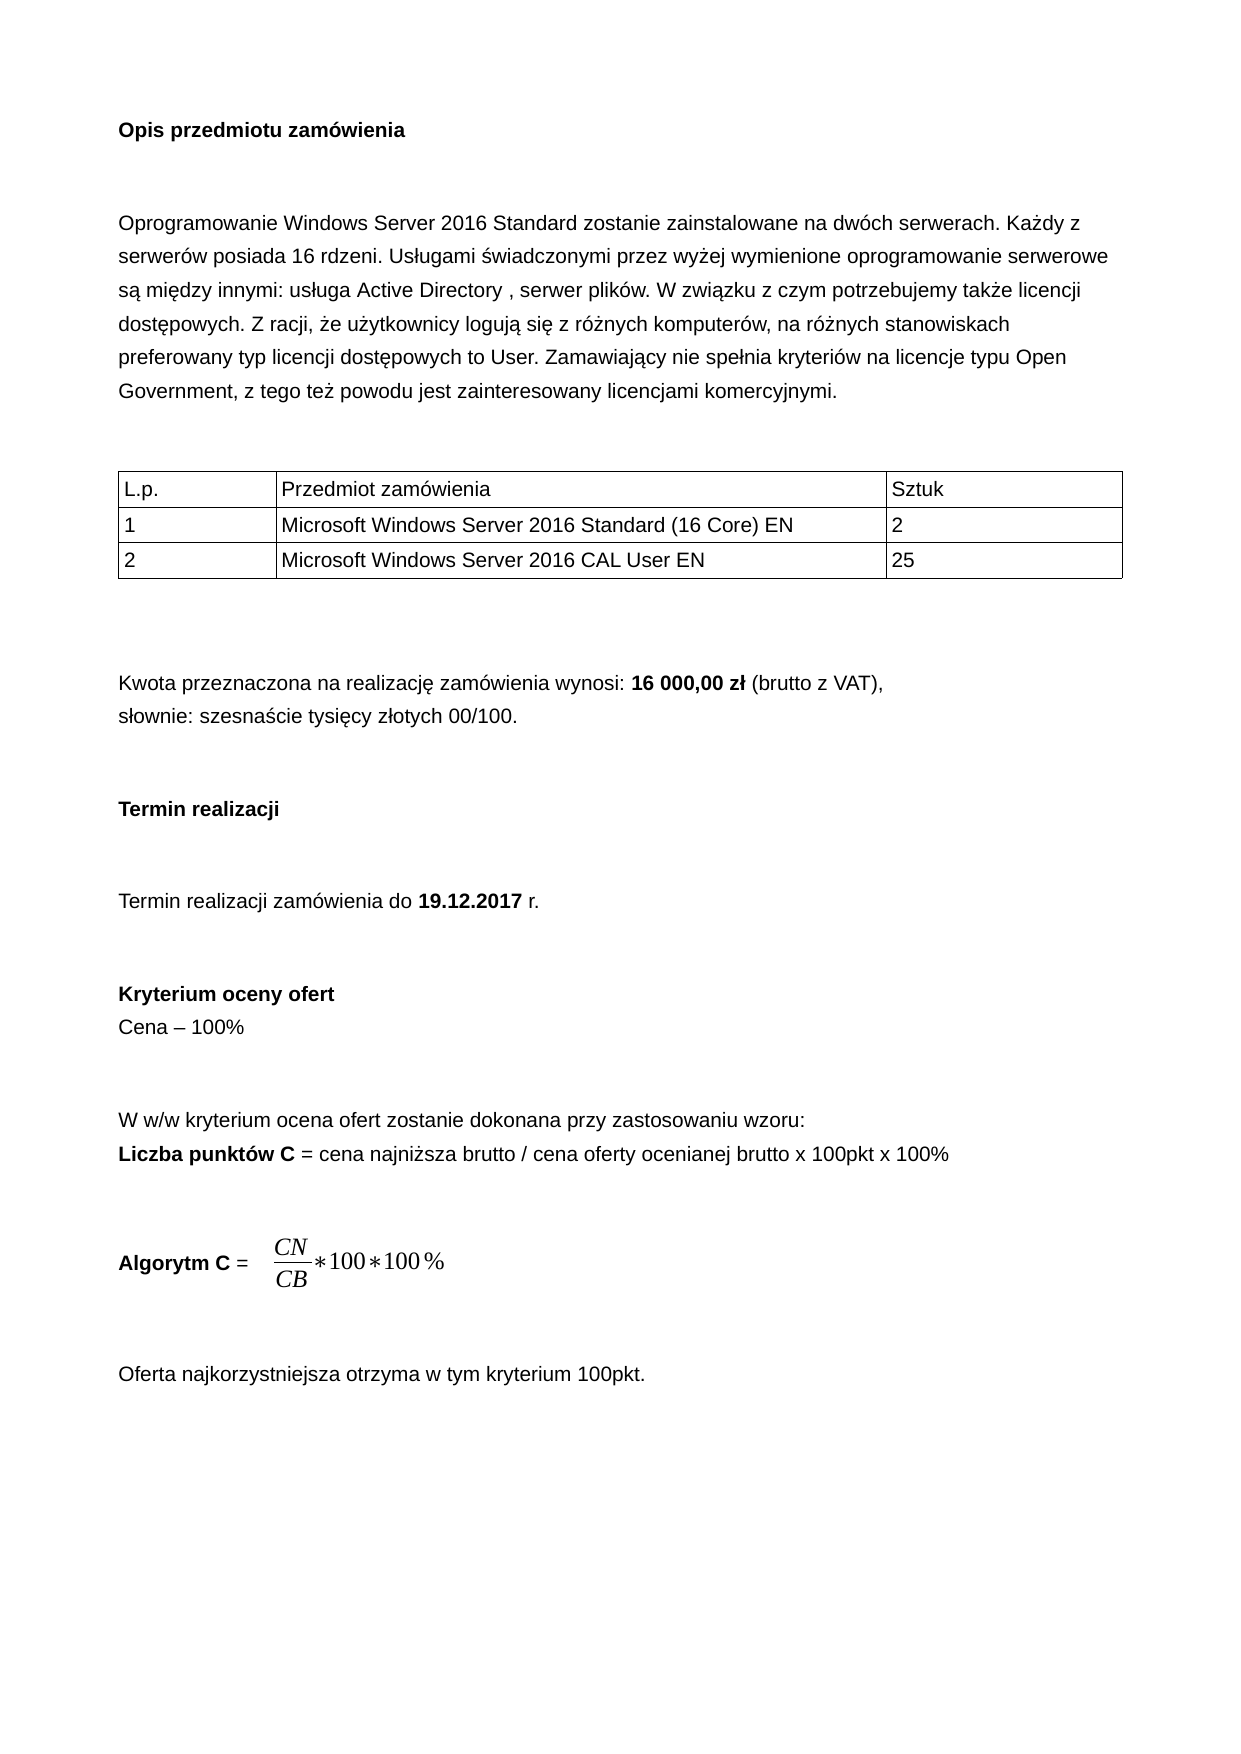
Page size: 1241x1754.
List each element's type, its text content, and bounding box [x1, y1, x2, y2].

table_cell 1 [119, 508, 276, 542]
table_cell Microsoft Windows Server 2016 CAL User EN [277, 543, 886, 578]
text W w/w kryterium ocena ofert zostanie dokonana przy zastosowaniu wzoru: Liczba punktów C = cena najniższa brutto / cena oferty ocenianej brutto x 100pkt x 100% [118, 1108, 1122, 1165]
table_header Sztuk [887, 472, 1122, 507]
text Algorytm C = [118, 1234, 1122, 1293]
text Kwota przeznaczona na realizację zamówienia wynosi: 16 000,00 zł (brutto z VAT), słownie: szesnaście tysięcy złotych 00/100. [118, 670, 1122, 728]
table_cell 2 [887, 508, 1122, 542]
table_cell 25 [887, 543, 1122, 578]
text Termin realizacji zamówienia do 19.12.2017 r. [118, 889, 1122, 913]
table_cell 2 [119, 543, 276, 578]
text Kryterium oceny ofert Cena – 100% [118, 982, 1122, 1039]
text Oferta najkorzystniejsza otrzyma w tym kryterium 100pkt. [118, 1362, 1122, 1386]
text Opis przedmiotu zamówienia [118, 118, 1122, 142]
text Termin realizacji [118, 796, 1122, 820]
table_cell Microsoft Windows Server 2016 Standard (16 Core) EN [277, 508, 886, 542]
table_header L.p. [119, 472, 276, 507]
table_header Przedmiot zamówienia [277, 472, 886, 507]
text Oprogramowanie Windows Server 2016 Standard zostanie zainstalowane na dwóch serwerach. Każdy z serwerów posiada 16 rdzeni. Usługami świadczonymi przez wyżej wymienione oprogramowanie serwerowe są między innymi: usługa Active Directory , serwer plików. W związku z czym potrzebujemy także licencji dostępowych. Z racji, że użytkownicy logują się z różnych komputerów, na różnych stanowiskach preferowany typ licencji dostępowych to User. Zamawiający nie spełnia kryteriów na licencje typu Open Government, z tego też powodu jest zainteresowany licencjami komercyjnymi. [118, 211, 1122, 402]
